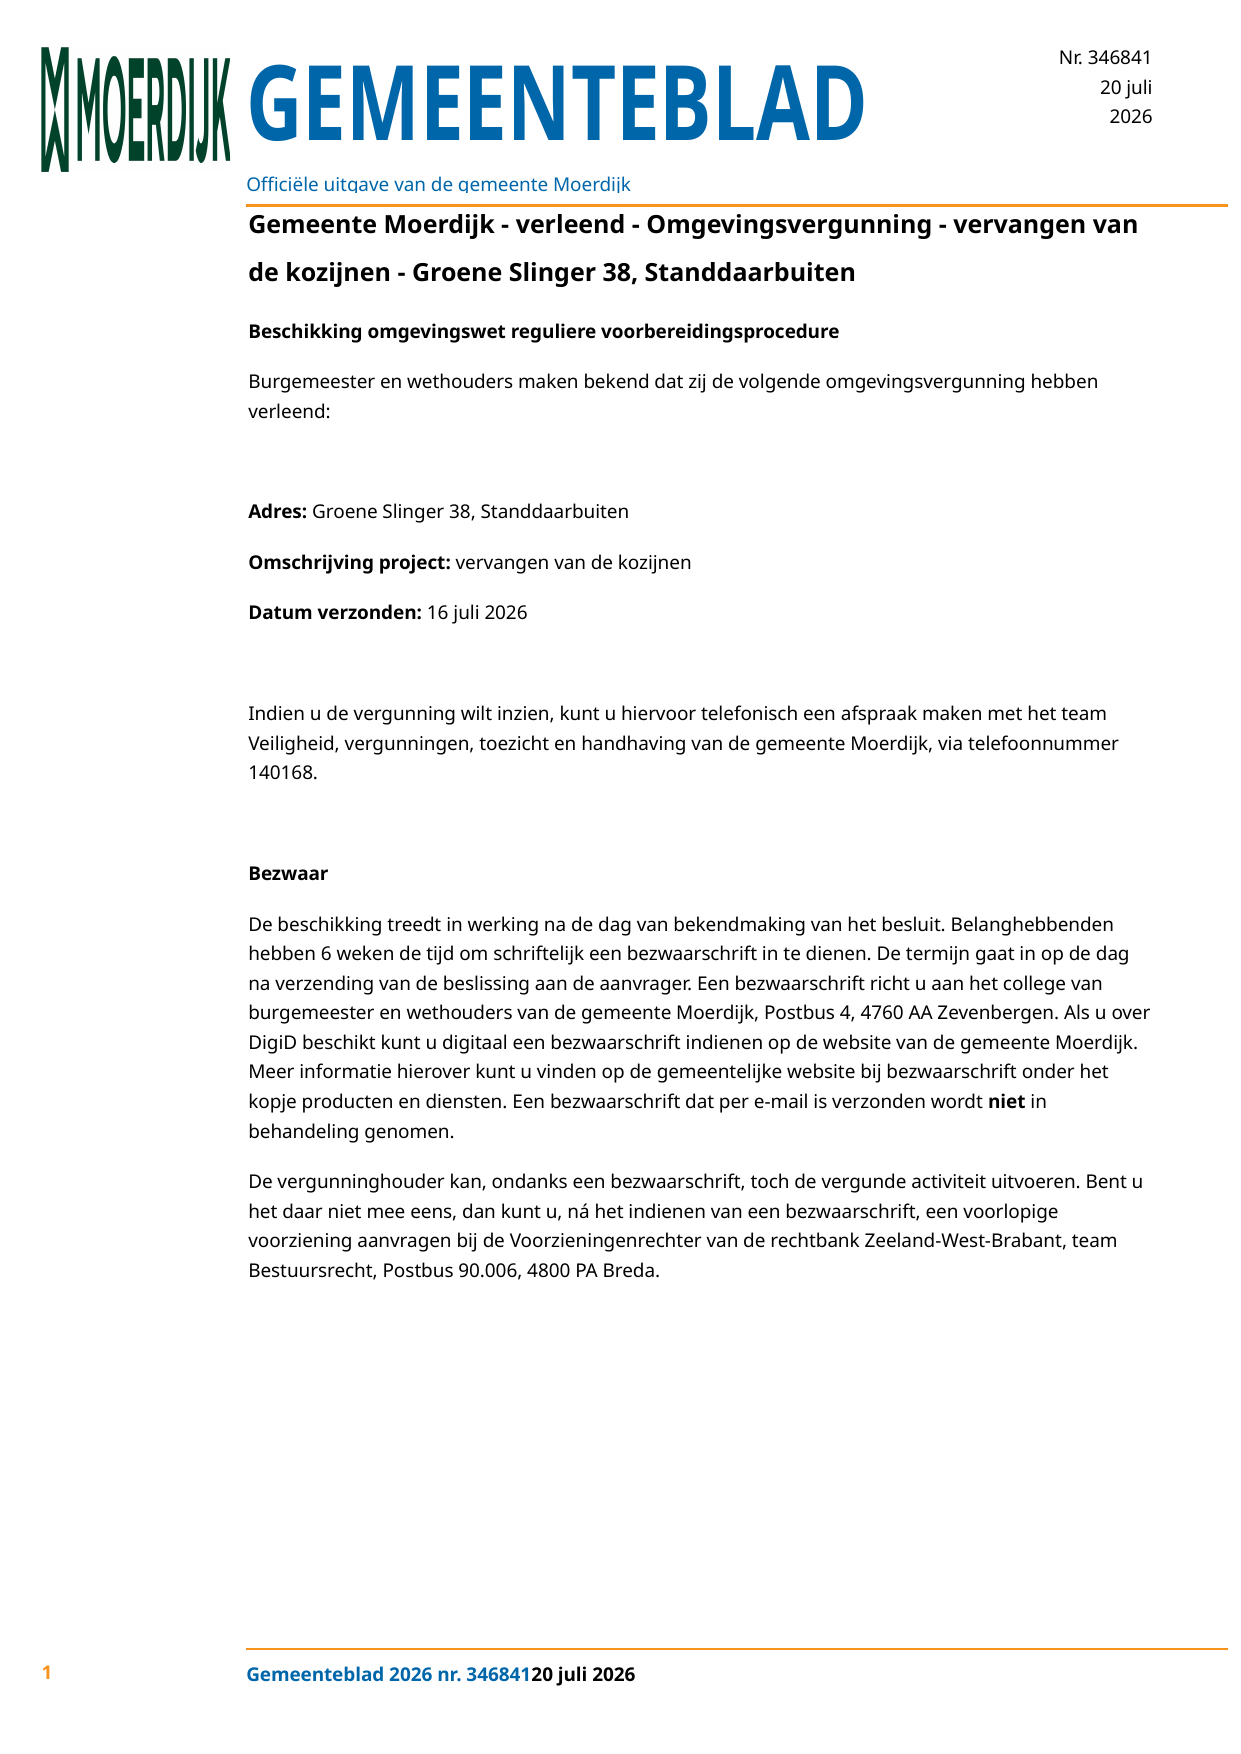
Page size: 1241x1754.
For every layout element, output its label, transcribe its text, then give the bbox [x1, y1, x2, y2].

picture [41, 47, 231, 172]
text Omschrijving project: vervangen van de kozijnen [248, 549, 1152, 575]
text De beschikking treedt in werking na de dag van bekendmaking van het besluit. Belanghebbenden hebben 6 weken de tijd om schriftelijk een bezwaarschrift in te dienen. De termijn gaat in op de dag na verzending van de beslissing aan de aanvrager. Een bezwaarschrift richt u aan het college van burgemeester en wethouders van de gemeente Moerdijk, Postbus 4, 4760 AA Zevenbergen. Als u over DigiD beschikt kunt u digitaal een bezwaarschrift indienen op de website van de gemeente Moerdijk. Meer informatie hierover kunt u vinden op de gemeentelijke website bij bezwaarschrift onder het kopje producten en diensten. Een bezwaarschrift dat per e-mail is verzonden wordt niet in behandeling genomen. [248, 911, 1152, 1144]
text Adres: Groene Slinger 38, Standdaarbuiten [248, 499, 1152, 524]
text Beschikking omgevingswet reguliere voorbereidingsprocedure [248, 318, 1152, 344]
text De vergunninghouder kan, ondanks een bezwaarschrift, toch de vergunde activiteit uitvoeren. Bent u het daar niet mee eens, dan kunt u, ná het indienen van een bezwaarschrift, een voorlopige voorziening aanvragen bij de Voorzieningenrechter van de rechtbank Zeeland-West-Brabant, team Bestuursrecht, Postbus 90.006, 4800 PA Breda. [248, 1168, 1152, 1283]
text Indien u de vergunning wilt inzien, kunt u hiervoor telefonisch een afspraak maken met het team Veiligheid, vergunningen, toezicht en handhaving van de gemeente Moerdijk, via telefoonnummer 140168. [248, 700, 1152, 785]
text Bezwaar [248, 860, 1152, 886]
text Burgemeester en wethouders maken bekend dat zij de volgende omgevingsvergunning hebben verleend: [248, 368, 1152, 424]
text Gemeente Moerdijk - verleend - Omgevingsvergunning - vervangen van de kozijnen - Groene Slinger 38, Standdaarbuiten [248, 207, 1152, 288]
text Datum verzonden: 16 juli 2026 [248, 599, 1152, 625]
